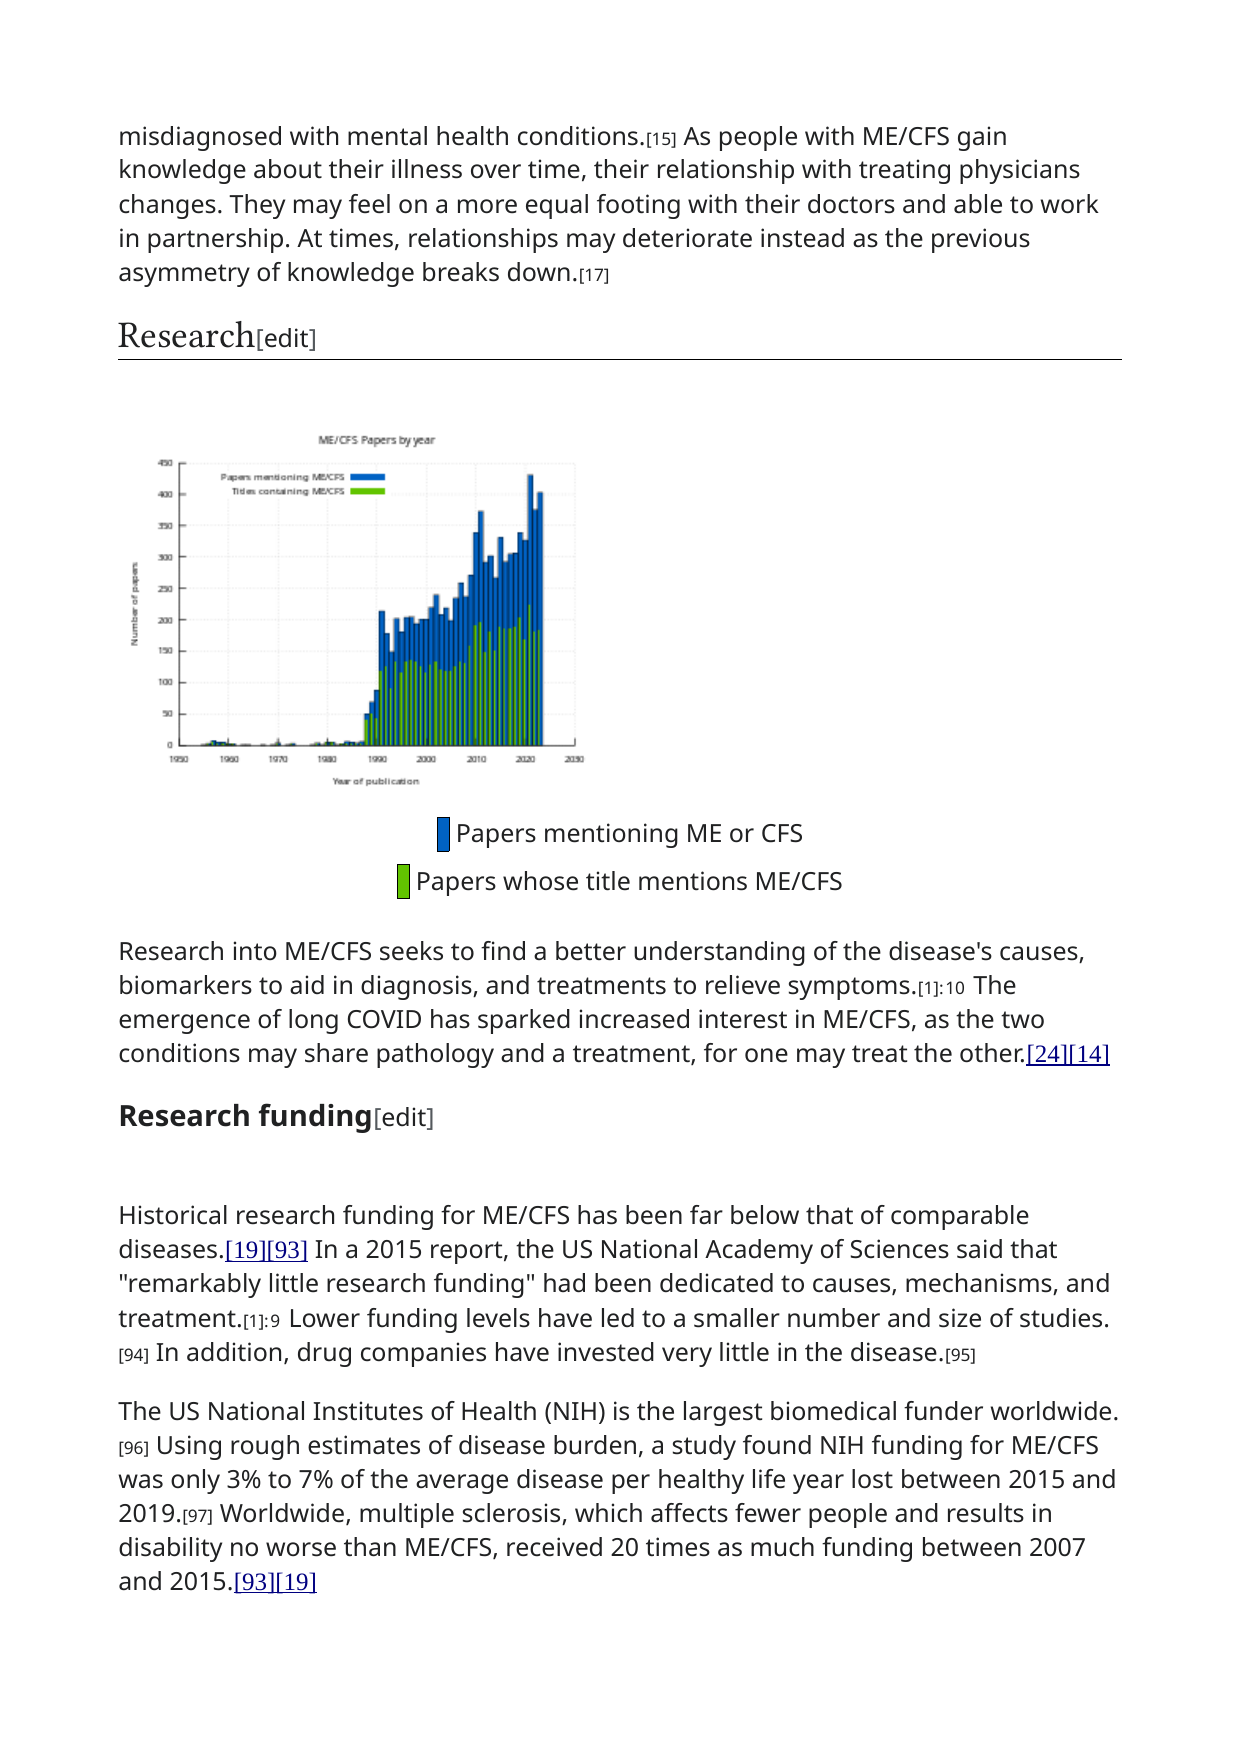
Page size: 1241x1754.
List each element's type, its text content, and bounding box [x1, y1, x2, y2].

subtitle Research[edit] [118, 313, 1122, 359]
subtitle Research funding[edit] [118, 1095, 1122, 1135]
text [118, 816, 449, 851]
text Historical research funding for ME/CFS has been far below that of comparable diseases.[19][93] In a 2015 report, the US National Academy of Sciences said that "remarkably little research funding" had been dedicated to causes, mechanisms, and treatment.[1]: 9 Lower funding levels have led to a smaller number and size of studies.[94] In addition, drug companies have invested very little in the disease.[95] [118, 1198, 1122, 1368]
text [118, 863, 409, 898]
text Papers whose title mentions ME/CFS [410, 863, 1122, 898]
text The US National Institutes of Health (NIH) is the largest biomedical funder worldwide.[96] Using rough estimates of disease burden, a study found NIH funding for ME/CFS was only 3% to 7% of the average disease per healthy life year lost between 2015 and 2019.[97] Worldwide, multiple sclerosis, which affects fewer people and results in disability no worse than ME/CFS, received 20 times as much funding between 2007 and 2015.[93][19] [118, 1393, 1122, 1598]
picture [122, 419, 595, 791]
text misdiagnosed with mental health conditions.[15] As people with ME/CFS gain knowledge about their illness over time, their relationship with treating physicians changes. They may feel on a more equal footing with their doctors and able to work in partnership. At times, relationships may deteriorate instead as the previous asymmetry of knowledge breaks down.[17] [118, 118, 1122, 288]
text Research into ME/CFS seeks to find a better understanding of the disease's causes, biomarkers to aid in diagnosis, and treatments to relieve symptoms.[1]: 10 The emergence of long COVID has sparked increased interest in ME/CFS, as the two conditions may share pathology and a treatment, for one may treat the other.[24][14] [118, 934, 1122, 1070]
text Papers mentioning ME or CFS [450, 816, 1122, 851]
